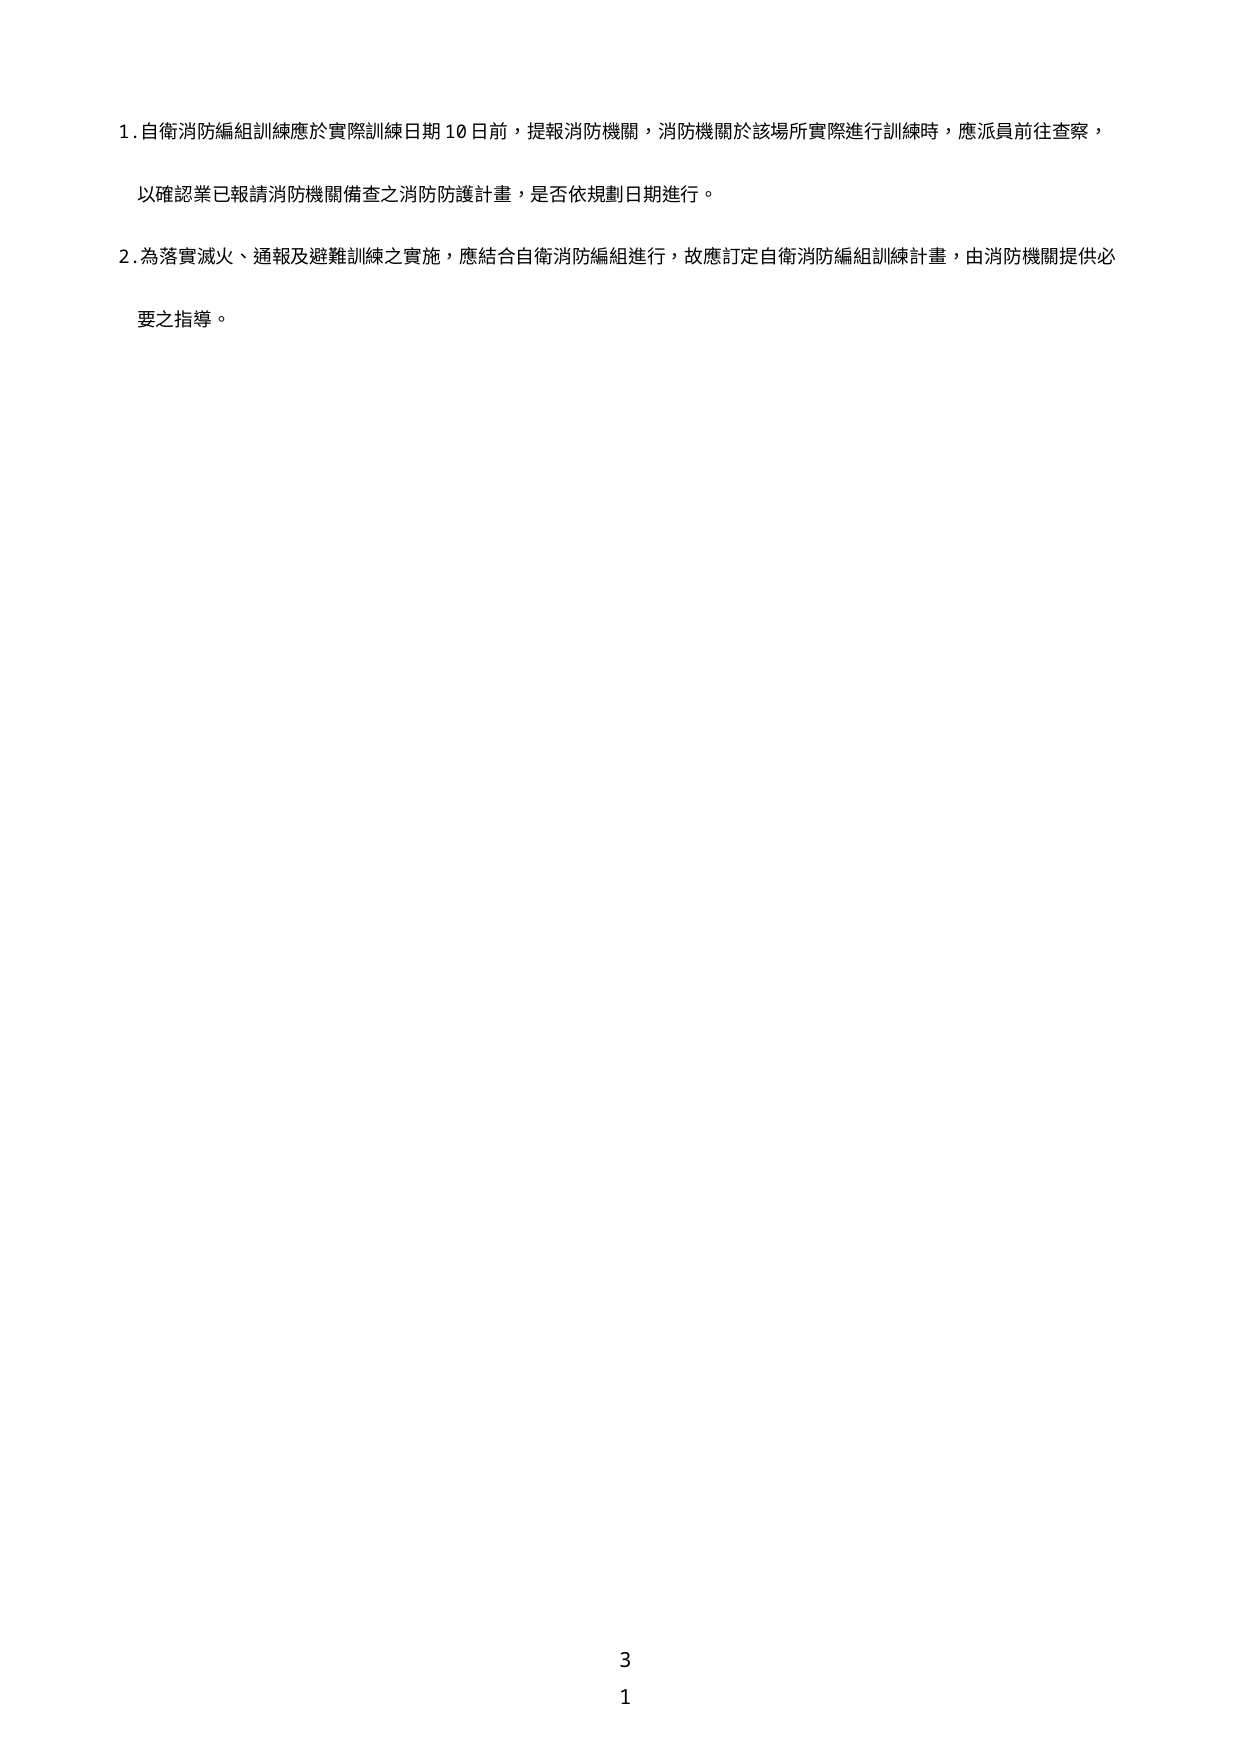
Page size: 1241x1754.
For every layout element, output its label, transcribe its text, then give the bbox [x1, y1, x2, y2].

text 2.為落實滅火、通報及避難訓練之實施，應結合自衛消防編組進行，故應訂定自衛消防編組訓練計畫，由消防機關提供必要之指導。 [118, 214, 1122, 339]
text 1.自衛消防編組訓練應於實際訓練日期10日前，提報消防機關，消防機關於該場所實際進行訓練時，應派員前往查察，以確認業已報請消防機關備查之消防防護計畫，是否依規劃日期進行。 [118, 89, 1122, 214]
